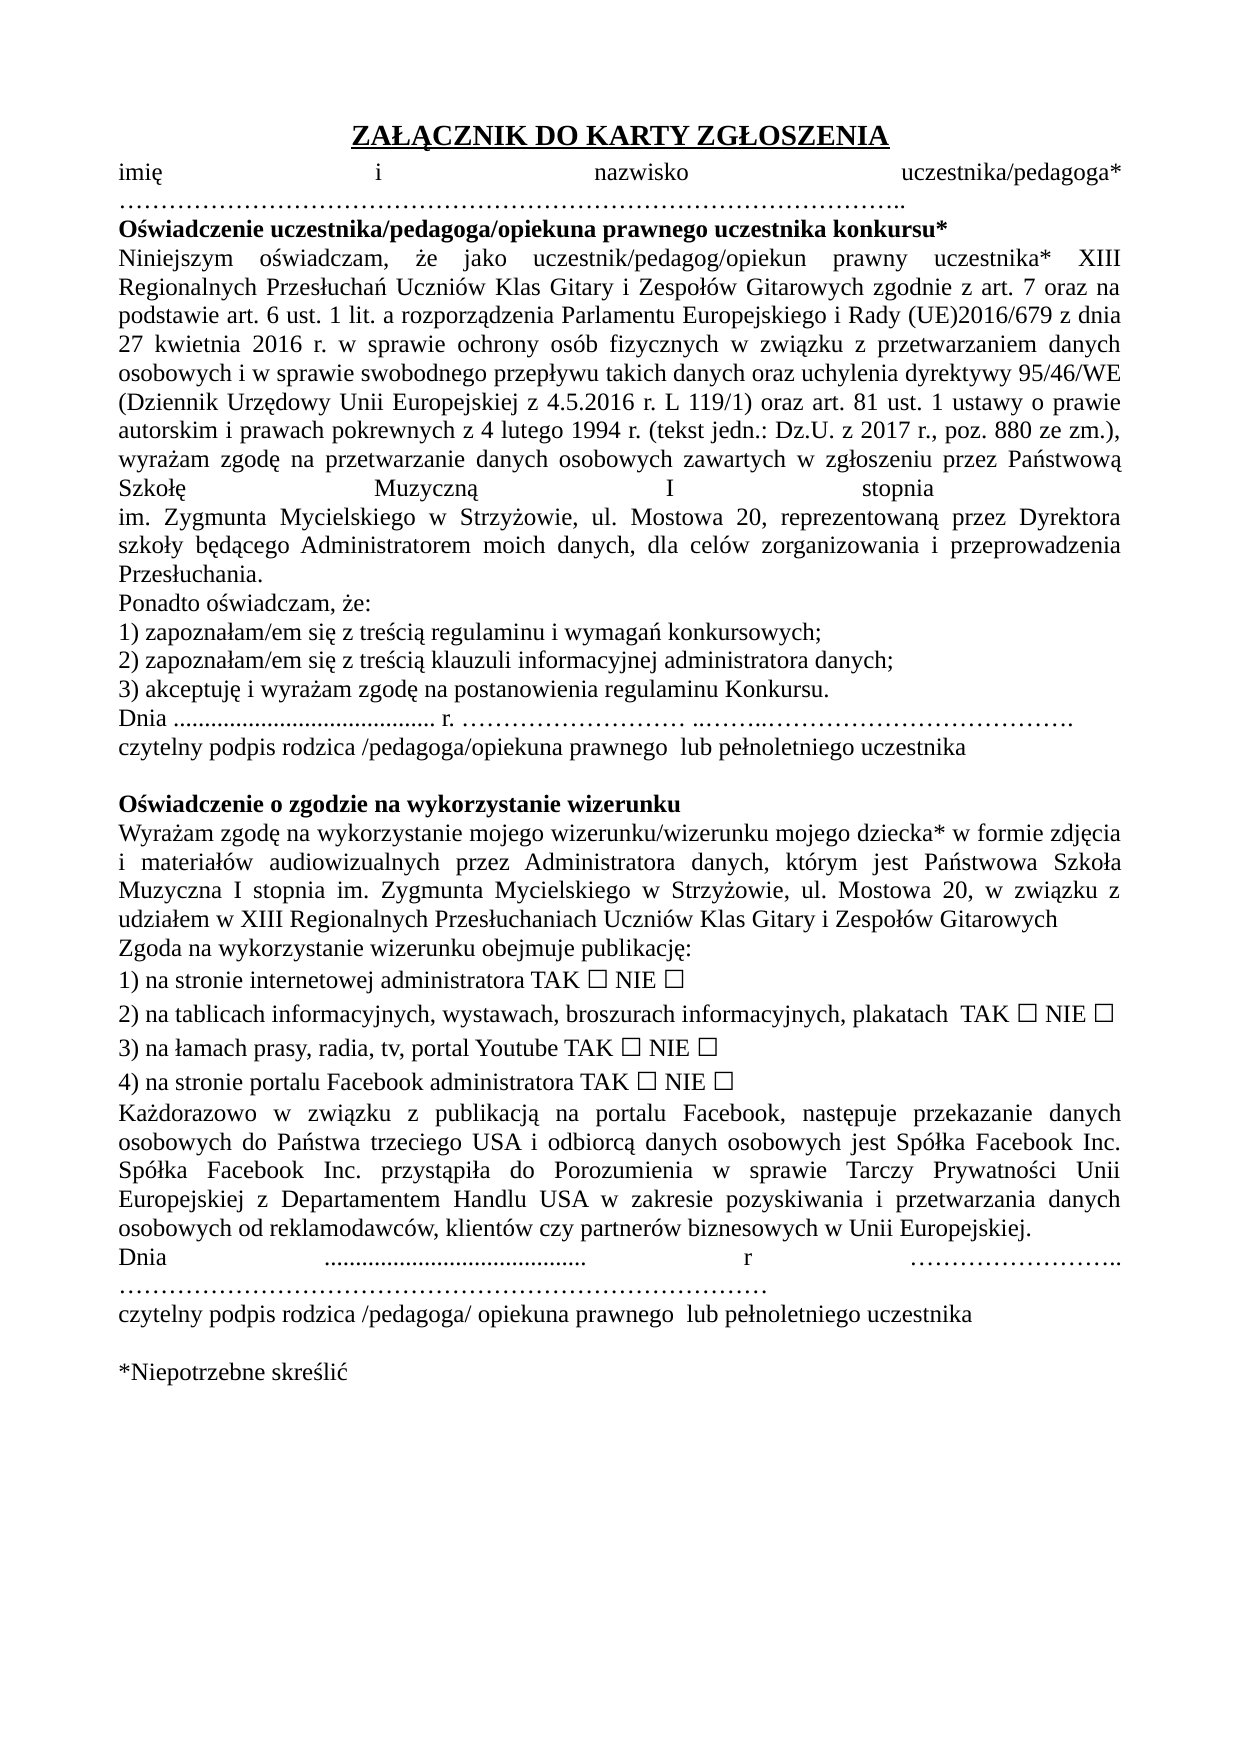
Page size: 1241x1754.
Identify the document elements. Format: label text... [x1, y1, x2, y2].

text Dnia .......................................... r. ……………………… ..……..………………………………. [118, 703, 1122, 732]
text czytelny podpis rodzica /pedagoga/opiekuna prawnego lub pełnoletniego uczestnika [118, 732, 1122, 760]
text czytelny podpis rodzica /pedagoga/ opiekuna prawnego lub pełnoletniego uczestnika [118, 1299, 1122, 1328]
text 1) zapoznałam/em się z treścią regulaminu i wymagań konkursowych; [118, 617, 1122, 645]
text 4) na stronie portalu Facebook administratora TAK ☐ NIE ☐ [118, 1064, 1122, 1098]
text 3) na łamach prasy, radia, tv, portal Youtube TAK ☐ NIE ☐ [118, 1030, 1122, 1064]
text Każdorazowo w związku z publikacją na portalu Facebook, następuje przekazanie danych osobowych do Państwa trzeciego USA i odbiorcą danych osobowych jest Spółka Facebook Inc. Spółka Facebook Inc. przystąpiła do Porozumienia w sprawie Tarczy Prywatności Unii Europejskiej z Departamentem Handlu USA w zakresie pozyskiwania i przetwarzania danych osobowych od reklamodawców, klientów czy partnerów biznesowych w Unii Europejskiej. [118, 1098, 1122, 1242]
text Niniejszym oświadczam, że jako uczestnik/pedagog/opiekun prawny uczestnika* XIII Regionalnych Przesłuchań Uczniów Klas Gitary i Zespołów Gitarowych zgodnie z art. 7 oraz na podstawie art. 6 ust. 1 lit. a rozporządzenia Parlamentu Europejskiego i Rady (UE)2016/679 z dnia 27 kwietnia 2016 r. w sprawie ochrony osób fizycznych w związku z przetwarzaniem danych osobowych i w sprawie swobodnego przepływu takich danych oraz uchylenia dyrektywy 95/46/WE (Dziennik Urzędowy Unii Europejskiej z 4.5.2016 r. L 119/1) oraz art. 81 ust. 1 ustawy o prawie autorskim i prawach pokrewnych z 4 lutego 1994 r. (tekst jedn.: Dz.U. z 2017 r., poz. 880 ze zm.), wyrażam zgodę na przetwarzanie danych osobowych zawartych w zgłoszeniu przez Państwową Szkołę Muzyczną I stopnia im. Zygmunta Mycielskiego w Strzyżowie, ul. Mostowa 20, reprezentowaną przez Dyrektora szkoły będącego Administratorem moich danych, dla celów zorganizowania i przeprowadzenia Przesłuchania. [118, 243, 1122, 588]
text 1) na stronie internetowej administratora TAK ☐ NIE ☐ [118, 962, 1122, 996]
text Ponadto oświadczam, że: [118, 588, 1122, 617]
text Zgoda na wykorzystanie wizerunku obejmuje publikację: [118, 933, 1122, 962]
text 2) zapoznałam/em się z treścią klauzuli informacyjnej administratora danych; [118, 645, 1122, 674]
text Dnia .......................................... r ……………………..…………………………………………………………………… [118, 1242, 1122, 1299]
text *Niepotrzebne skreślić [118, 1357, 1122, 1385]
text ZAŁĄCZNIK DO KARTY ZGŁOSZENIA [118, 118, 1122, 152]
text imię i nazwisko uczestnika/pedagoga* ………………………………………………………………………………….. [118, 157, 1122, 214]
text Wyrażam zgodę na wykorzystanie mojego wizerunku/wizerunku mojego dziecka* w formie zdjęcia i materiałów audiowizualnych przez Administratora danych, którym jest Państwowa Szkoła Muzyczna I stopnia im. Zygmunta Mycielskiego w Strzyżowie, ul. Mostowa 20, w związku z udziałem w XIII Regionalnych Przesłuchaniach Uczniów Klas Gitary i Zespołów Gitarowych [118, 818, 1122, 933]
text 3) akceptuję i wyrażam zgodę na postanowienia regulaminu Konkursu. [118, 674, 1122, 703]
text 2) na tablicach informacyjnych, wystawach, broszurach informacyjnych, plakatach TAK ☐ NIE ☐ [118, 996, 1122, 1030]
text Oświadczenie uczestnika/pedagoga/opiekuna prawnego uczestnika konkursu* [118, 214, 1122, 243]
text Oświadczenie o zgodzie na wykorzystanie wizerunku [118, 789, 1122, 818]
